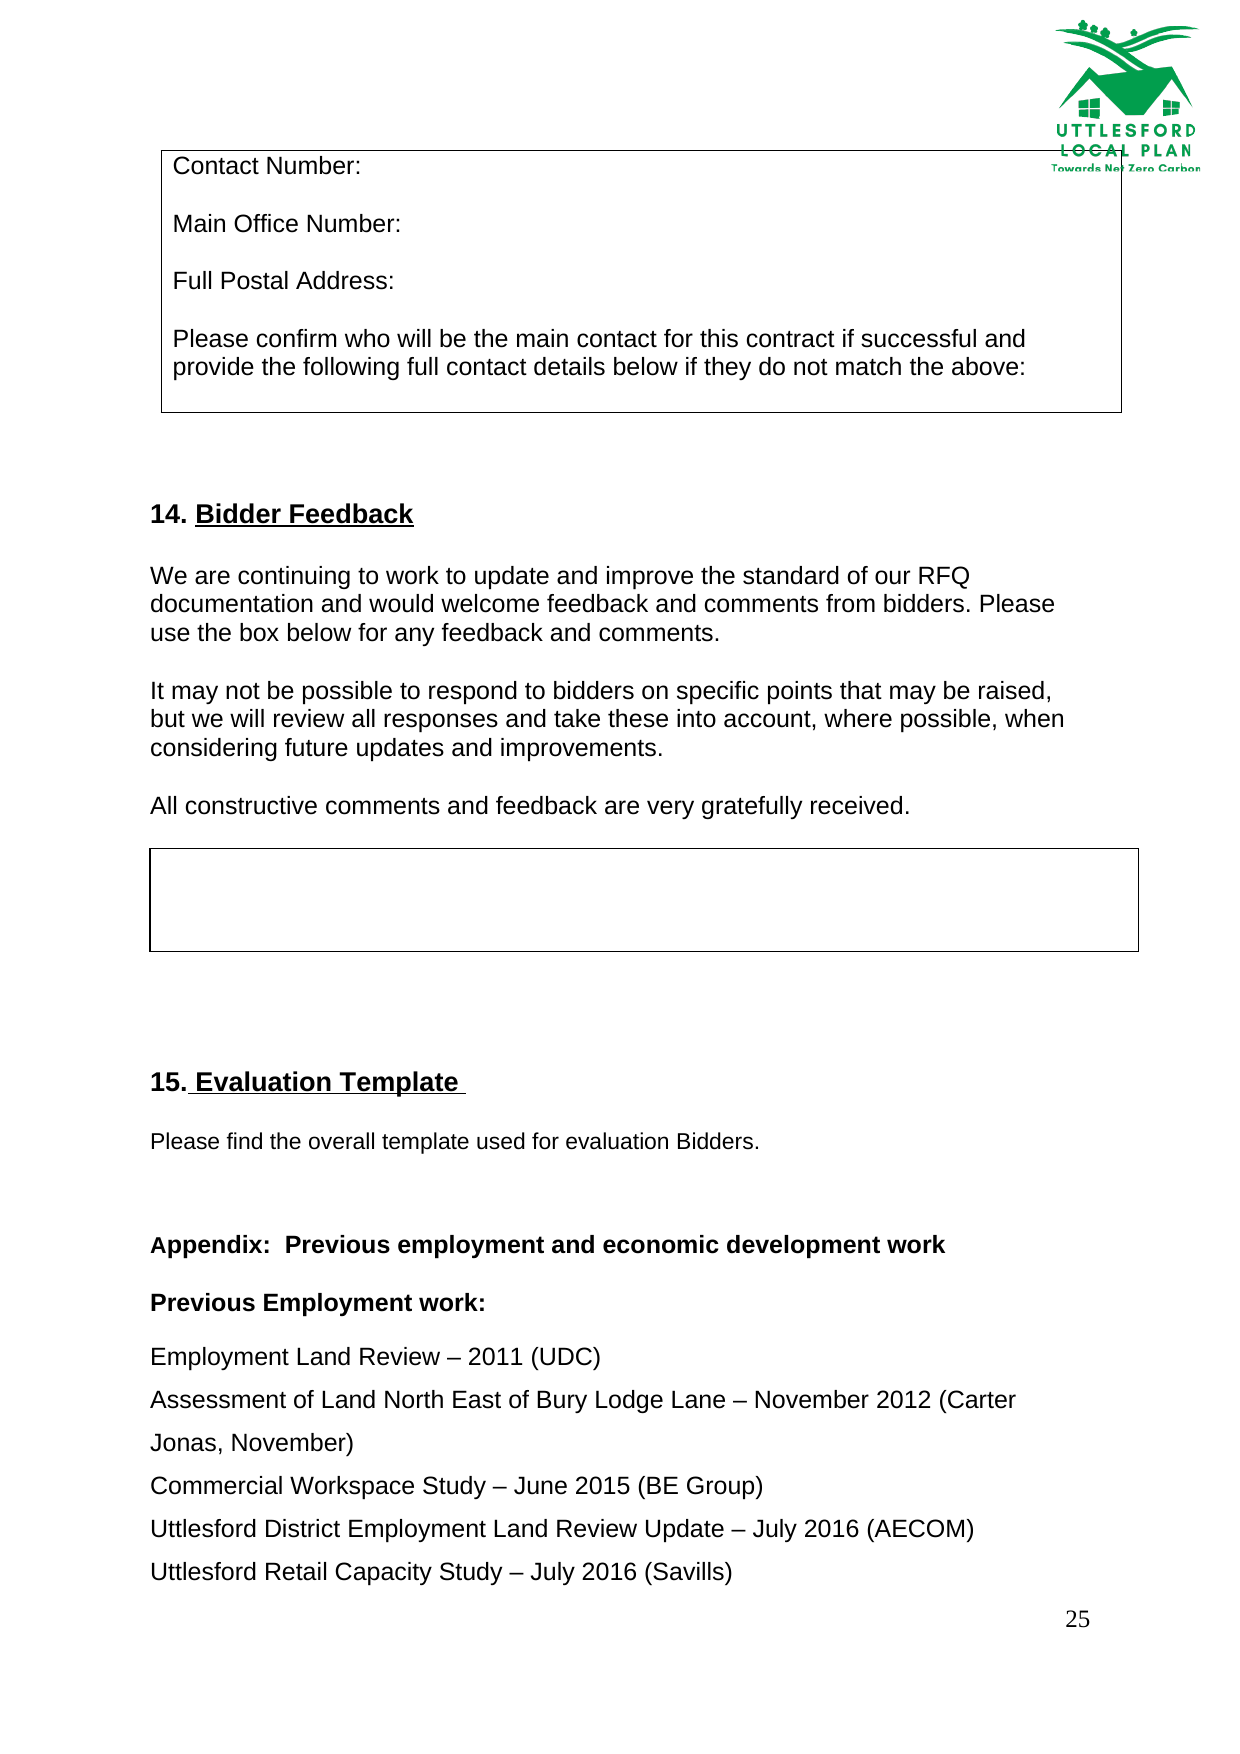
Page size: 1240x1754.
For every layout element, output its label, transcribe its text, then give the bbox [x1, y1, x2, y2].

text Uttlesford Retail Capacity Study – July 2016 (Savills) [150, 1557, 1090, 1586]
text We are continuing to work to update and improve the standard of our RFQ documentation and would welcome feedback and comments from bidders. Please use the box below for any feedback and comments. [150, 561, 1090, 647]
text All constructive comments and feedback are very gratefully received. [150, 791, 1090, 819]
text 15. Evaluation Template [150, 1066, 1090, 1097]
text Previous Employment work: [150, 1288, 1090, 1317]
text Assessment of Land North East of Bury Lodge Lane – November 2012 (Carter Jonas, November) [150, 1385, 1090, 1457]
text It may not be possible to respond to bidders on specific points that may be raised, but we will review all responses and take these into account, where possible, when considering future updates and improvements. [150, 676, 1090, 762]
text Employment Land Review – 2011 (UDC) [150, 1342, 1090, 1370]
table_cell Contact Number: Main Office Number: Full Postal Address: Please confirm who will be the main contact for this contract if successful and provide the following full contact details below if they do not match the above: [162, 151, 1121, 412]
text 14. Bidder Feedback [150, 498, 1090, 529]
text Commercial Workspace Study – June 2015 (BE Group) [150, 1471, 1090, 1500]
text Appendix: Previous employment and economic development work [150, 1230, 1090, 1259]
text Please find the overall template used for evaluation Bidders. [150, 1128, 1090, 1155]
table_header [151, 849, 1138, 951]
text Uttlesford District Employment Land Review Update – July 2016 (AECOM) [150, 1514, 1090, 1543]
